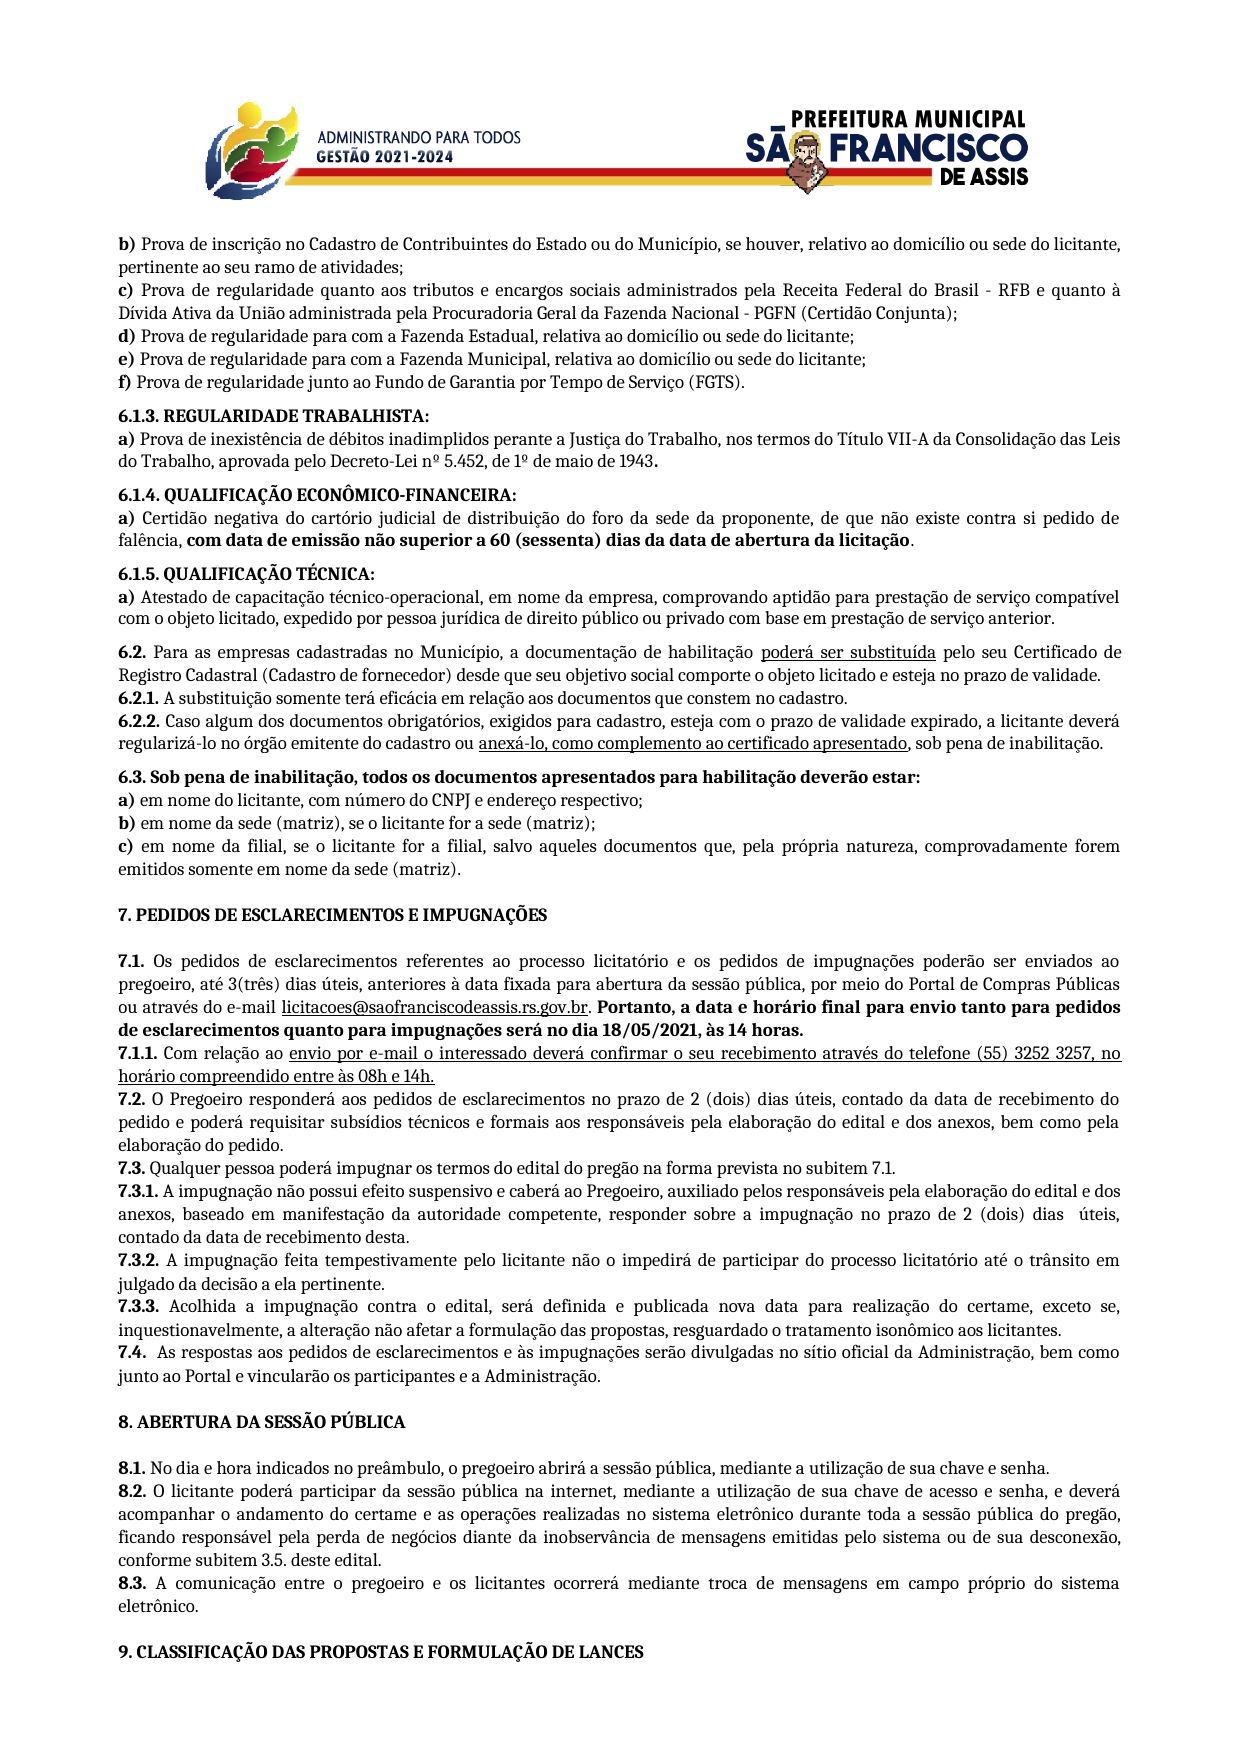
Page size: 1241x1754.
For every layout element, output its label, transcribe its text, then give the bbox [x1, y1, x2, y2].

text 9. CLASSIFICAÇÃO DAS PROPOSTAS E FORMULAÇÃO DE LANCES [118, 1641, 1122, 1663]
text 7. PEDIDOS DE ESCLARECIMENTOS E IMPUGNAÇÕES [118, 905, 1122, 926]
text a) em nome do licitante, com número do CNPJ e endereço respectivo; [118, 789, 1122, 811]
text a) Prova de inexistência de débitos inadimplidos perante a Justiça do Trabalho, nos termos do Título VII-A da Consolidação das Leis do Trabalho, aprovada pelo Decreto-Lei nº 5.452, de 1º de maio de 1943. [118, 429, 1122, 472]
text b) Prova de inscrição no Cadastro de Contribuintes do Estado ou do Município, se houver, relativo ao domicílio ou sede do licitante, pertinente ao seu ramo de atividades; [118, 234, 1122, 278]
text a) Certidão negativa do cartório judicial de distribuição do foro da sede da proponente, de que não existe contra si pedido de falência, com data de emissão não superior a 60 (sessenta) dias da data de abertura da licitação. [118, 508, 1122, 551]
text 7.4. As respostas aos pedidos de esclarecimentos e às impugnações serão divulgadas no sítio oficial da Administração, bem como junto ao Portal e vincularão os participantes e a Administração. [118, 1342, 1122, 1387]
text 8. ABERTURA DA SESSÃO PÚBLICA [118, 1411, 1122, 1433]
text 6.1.5. QUALIFICAÇÃO TÉCNICA: [118, 563, 1122, 585]
text 7.3. Qualquer pessoa poderá impugnar os termos do edital do pregão na forma prevista no subitem 7.1. [118, 1158, 1122, 1179]
text 7.1.1. Com relação ao envio por e-mail o interessado deverá confirmar o seu recebimento através do telefone (55) 3252 3257, no horário compreendido entre às 08h e 14h. [118, 1043, 1122, 1087]
text 7.3.3. Acolhida a impugnação contra o edital, será definida e publicada nova data para realização do certame, exceto se, inquestionavelmente, a alteração não afetar a formulação das propostas, resguardado o tratamento isonômico aos licitantes. [118, 1296, 1122, 1341]
text 6.2.1. A substituição somente terá eficácia em relação aos documentos que constem no cadastro. [118, 688, 1122, 709]
text 8.3. A comunicação entre o pregoeiro e os licitantes ocorrerá mediante troca de mensagens em campo próprio do sistema eletrônico. [118, 1572, 1122, 1617]
text 7.1. Os pedidos de esclarecimentos referentes ao processo licitatório e os pedidos de impugnações poderão ser enviados ao pregoeiro, até 3(três) dias úteis, anteriores à data fixada para abertura da sessão pública, por meio do Portal de Compras Públicas ou através do e-mail licitacoes@saofranciscodeassis.rs.gov.br. Portanto, a data e horário final para envio tanto para pedidos de esclarecimentos quanto para impugnações será no dia 18/05/2021, às 14 horas. [118, 951, 1122, 1041]
text 6.2.2. Caso algum dos documentos obrigatórios, exigidos para cadastro, esteja com o prazo de validade expirado, a licitante deverá regularizá-lo no órgão emitente do cadastro ou anexá-lo, como complemento ao certificado apresentado, sob pena de inabilitação. [118, 711, 1122, 754]
text f) Prova de regularidade junto ao Fundo de Garantia por Tempo de Serviço (FGTS). [118, 372, 1122, 393]
text a) Atestado de capacitação técnico-operacional, em nome da empresa, comprovando aptidão para prestação de serviço compatível com o objeto licitado, expedido por pessoa jurídica de direito público ou privado com base em prestação de serviço anterior. [118, 586, 1122, 629]
text d) Prova de regularidade para com a Fazenda Estadual, relativa ao domicílio ou sede do licitante; [118, 326, 1122, 347]
text 7.3.1. A impugnação não possui efeito suspensivo e caberá ao Pregoeiro, auxiliado pelos responsáveis pela elaboração do edital e dos anexos, baseado em manifestação da autoridade competente, responder sobre a impugnação no prazo de 2 (dois) dias úteis, contado da data de recebimento desta. [118, 1181, 1122, 1248]
text 7.3.2. A impugnação feita tempestivamente pelo licitante não o impedirá de participar do processo licitatório até o trânsito em julgado da decisão a ela pertinente. [118, 1250, 1122, 1294]
text 6.1.4. QUALIFICAÇÃO ECONÔMICO-FINANCEIRA: [118, 484, 1122, 506]
text 8.2. O licitante poderá participar da sessão pública na internet, mediante a utilização de sua chave de acesso e senha, e deverá acompanhar o andamento do certame e as operações realizadas no sistema eletrônico durante toda a sessão pública do pregão, ficando responsável pela perda de negócios diante da inobservância de mensagens emitidas pelo sistema ou de sua desconexão, conforme subitem 3.5. deste edital. [118, 1480, 1122, 1571]
text 6.2. Para as empresas cadastradas no Município, a documentação de habilitação poderá ser substituída pelo seu Certificado de Registro Cadastral (Cadastro de fornecedor) desde que seu objetivo social comporte o objeto licitado e esteja no prazo de validade. [118, 642, 1122, 686]
text e) Prova de regularidade para com a Fazenda Municipal, relativa ao domicílio ou sede do licitante; [118, 349, 1122, 370]
text 6.1.3. REGULARIDADE TRABALHISTA: [118, 406, 1122, 427]
text c) Prova de regularidade quanto aos tributos e encargos sociais administrados pela Receita Federal do Brasil - RFB e quanto à Dívida Ativa da União administrada pela Procuradoria Geral da Fazenda Nacional - PGFN (Certidão Conjunta); [118, 280, 1122, 324]
text b) em nome da sede (matriz), se o licitante for a sede (matriz); [118, 813, 1122, 834]
text 7.2. O Pregoeiro responderá aos pedidos de esclarecimentos no prazo de 2 (dois) dias úteis, contado da data de recebimento do pedido e poderá requisitar subsídios técnicos e formais aos responsáveis pela elaboração do edital e dos anexos, bem como pela elaboração do pedido. [118, 1089, 1122, 1156]
text c) em nome da filial, se o licitante for a filial, salvo aqueles documentos que, pela própria natureza, comprovadamente forem emitidos somente em nome da sede (matriz). [118, 836, 1122, 880]
text 6.3. Sob pena de inabilitação, todos os documentos apresentados para habilitação deverão estar: [118, 767, 1122, 788]
text 8.1. No dia e hora indicados no preâmbulo, o pregoeiro abrirá a sessão pública, mediante a utilização de sua chave e senha. [118, 1457, 1122, 1479]
